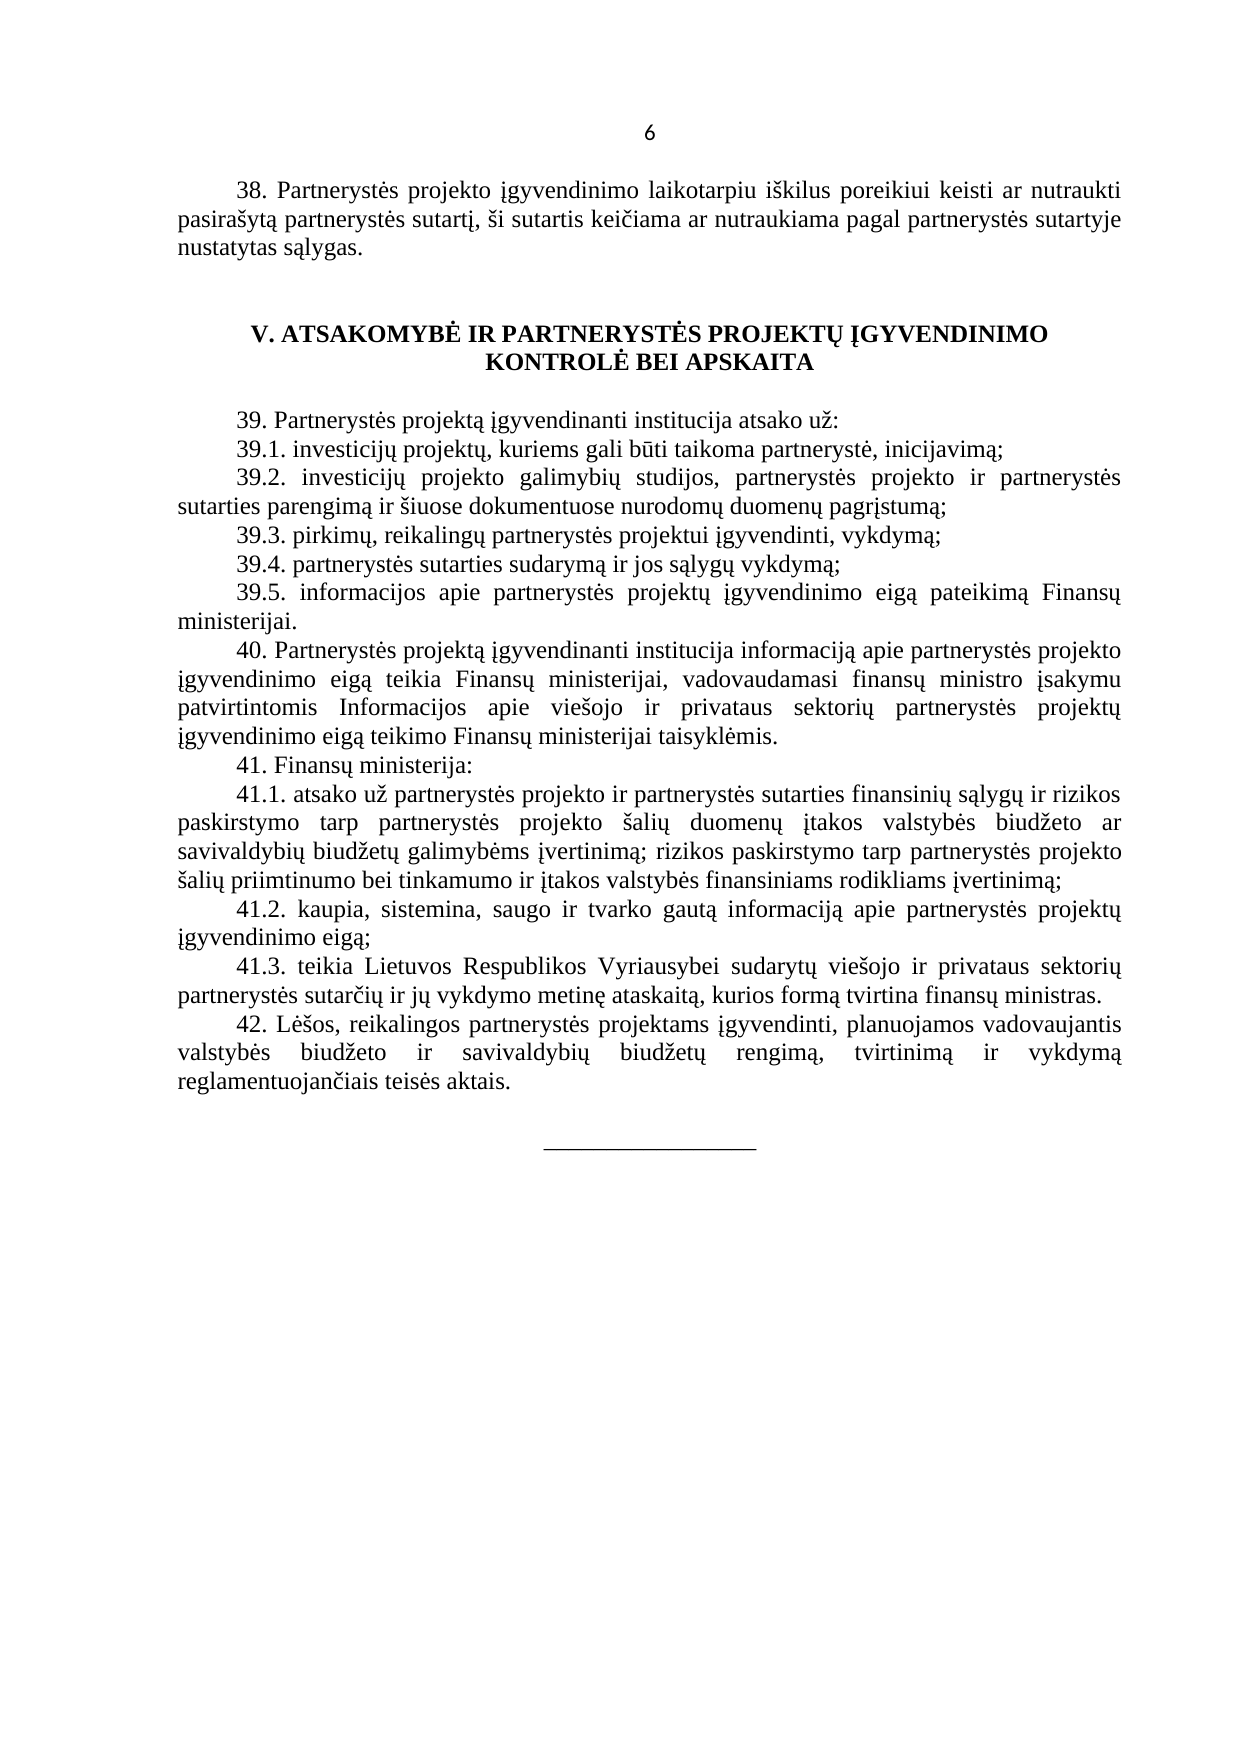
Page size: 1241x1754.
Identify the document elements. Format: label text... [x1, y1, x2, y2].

text 39.5. informacijos apie partnerystės projektų įgyvendinimo eigą pateikimą Finansų ministerijai. [177, 577, 1122, 635]
text 39.3. pirkimų, reikalingų partnerystės projektui įgyvendinti, vykdymą; [177, 520, 1122, 549]
text _________________ [177, 1124, 1122, 1152]
text 41.3. teikia Lietuvos Respublikos Vyriausybei sudarytų viešojo ir privataus sektorių partnerystės sutarčių ir jų vykdymo metinę ataskaitą, kurios formą tvirtina finansų ministras. [177, 951, 1122, 1009]
text 42. Lėšos, reikalingos partnerystės projektams įgyvendinti, planuojamos vadovaujantis valstybės biudžeto ir savivaldybių biudžetų rengimą, tvirtinimą ir vykdymą reglamentuojančiais teisės aktais. [177, 1009, 1122, 1095]
text 39.2. investicijų projekto galimybių studijos, partnerystės projekto ir partnerystės sutarties parengimą ir šiuose dokumentuose nurodomų duomenų pagrįstumą; [177, 462, 1122, 520]
text 41. Finansų ministerija: [177, 750, 1122, 779]
text 40. Partnerystės projektą įgyvendinanti institucija informaciją apie partnerystės projekto įgyvendinimo eigą teikia Finansų ministerijai, vadovaudamasi finansų ministro įsakymu patvirtintomis Informacijos apie viešojo ir privataus sektorių partnerystės projektų įgyvendinimo eigą teikimo Finansų ministerijai taisyklėmis. [177, 635, 1122, 750]
text 39. Partnerystės projektą įgyvendinanti institucija atsako už: [177, 405, 1122, 434]
text 38. Partnerystės projekto įgyvendinimo laikotarpiu iškilus poreikiui keisti ar nutraukti pasirašytą partnerystės sutartį, ši sutartis keičiama ar nutraukiama pagal partnerystės sutartyje nustatytas sąlygas. [177, 175, 1122, 261]
text 39.1. investicijų projektų, kuriems gali būti taikoma partnerystė, inicijavimą; [177, 434, 1122, 462]
text V. ATSAKOMYBĖ IR PARTNERYSTĖS PROJEKTŲ ĮGYVENDINIMO KONTROLĖ BEI APSKAITA [177, 319, 1122, 376]
text 41.2. kaupia, sistemina, saugo ir tvarko gautą informaciją apie partnerystės projektų įgyvendinimo eigą; [177, 894, 1122, 951]
text 41.1. atsako už partnerystės projekto ir partnerystės sutarties finansinių sąlygų ir rizikos paskirstymo tarp partnerystės projekto šalių duomenų įtakos valstybės biudžeto ar savivaldybių biudžetų galimybėms įvertinimą; rizikos paskirstymo tarp partnerystės projekto šalių priimtinumo bei tinkamumo ir įtakos valstybės finansiniams rodikliams įvertinimą; [177, 779, 1122, 894]
text 39.4. partnerystės sutarties sudarymą ir jos sąlygų vykdymą; [177, 549, 1122, 577]
